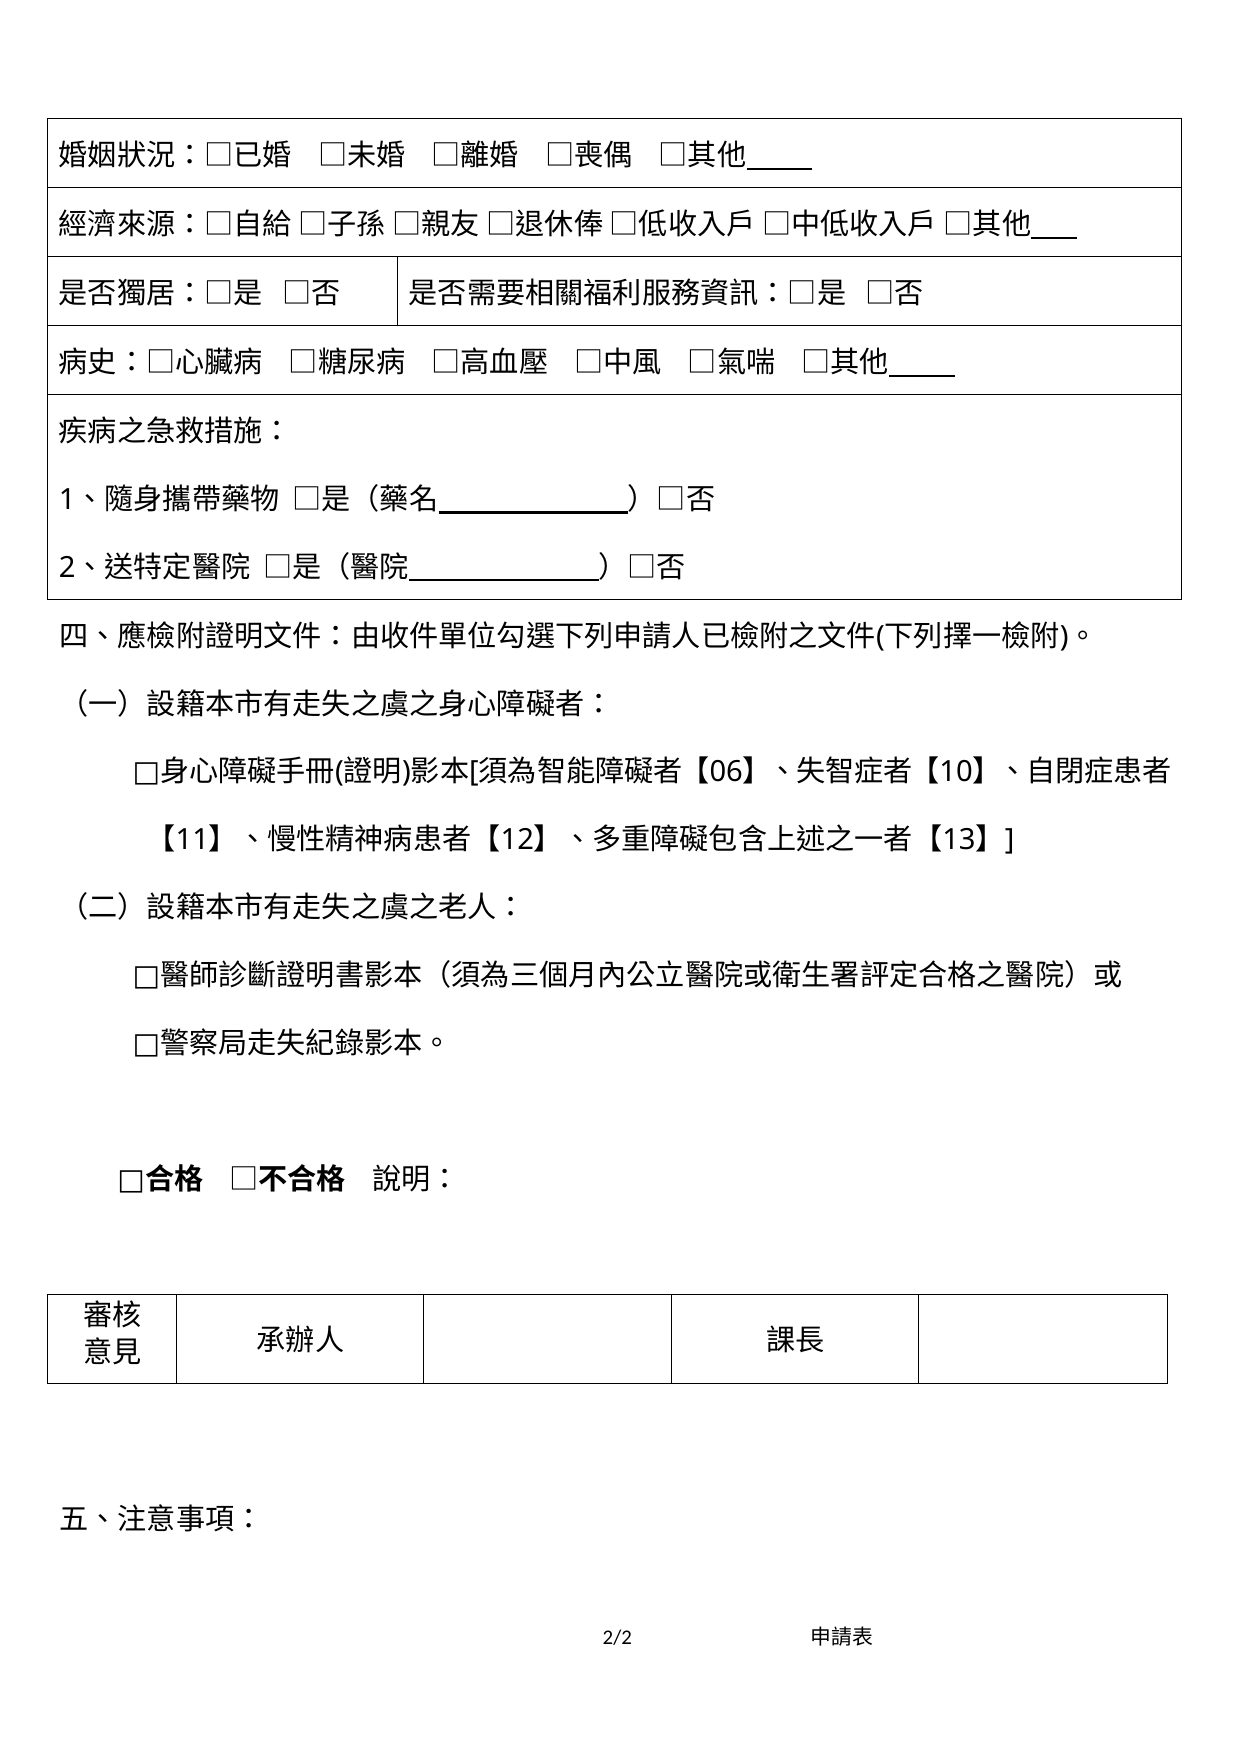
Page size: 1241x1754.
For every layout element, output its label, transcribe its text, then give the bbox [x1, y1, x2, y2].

table_cell 經濟來源：□自給 □子孫 □親友 □退休俸 □低收入戶 □中低收入戶 □其他 [48, 188, 1181, 256]
text □醫師診斷證明書影本（須為三個月內公立醫院或衛生署評定合格之醫院）或 [117, 939, 1181, 1007]
text （一）設籍本市有走失之虞之身心障礙者： [59, 667, 1181, 735]
table_header [919, 1295, 1167, 1383]
text （二）設籍本市有走失之虞之老人： [59, 871, 1181, 939]
table_cell 是否需要相關福利服務資訊：□是 □否 [398, 257, 1181, 325]
text □身心障礙手冊(證明)影本[須為智能障礙者【06】、失智症者【10】、自閉症患者【11】、慢性精神病患者【12】、多重障礙包含上述之一者【13】] [117, 735, 1181, 871]
text 五、注意事項： [59, 1482, 1181, 1550]
table_cell 病史：□心臟病 □糖尿病 □高血壓 □中風 □氣喘 □其他 [48, 326, 1181, 394]
text □警察局走失紀錄影本。 [117, 1007, 1181, 1075]
text □合格 □不合格 說明： [117, 1143, 1181, 1211]
text 四、應檢附證明文件：由收件單位勾選下列申請人已檢附之文件(下列擇一檢附)。 [59, 600, 1181, 667]
table_header 承辦人 [177, 1295, 423, 1383]
table_header 課長 [672, 1295, 918, 1383]
table_header [424, 1295, 671, 1383]
table_header 審核 意見 [48, 1295, 176, 1383]
table_cell 疾病之急救措施： 1、隨身攜帶藥物 □是（藥名 ）□否 2、送特定醫院 □是（醫院 ）□否 [48, 395, 1181, 598]
table_cell 是否獨居：□是 □否 [48, 257, 397, 325]
table_header 婚姻狀況：□已婚 □未婚 □離婚 □喪偶 □其他 [48, 119, 1181, 187]
